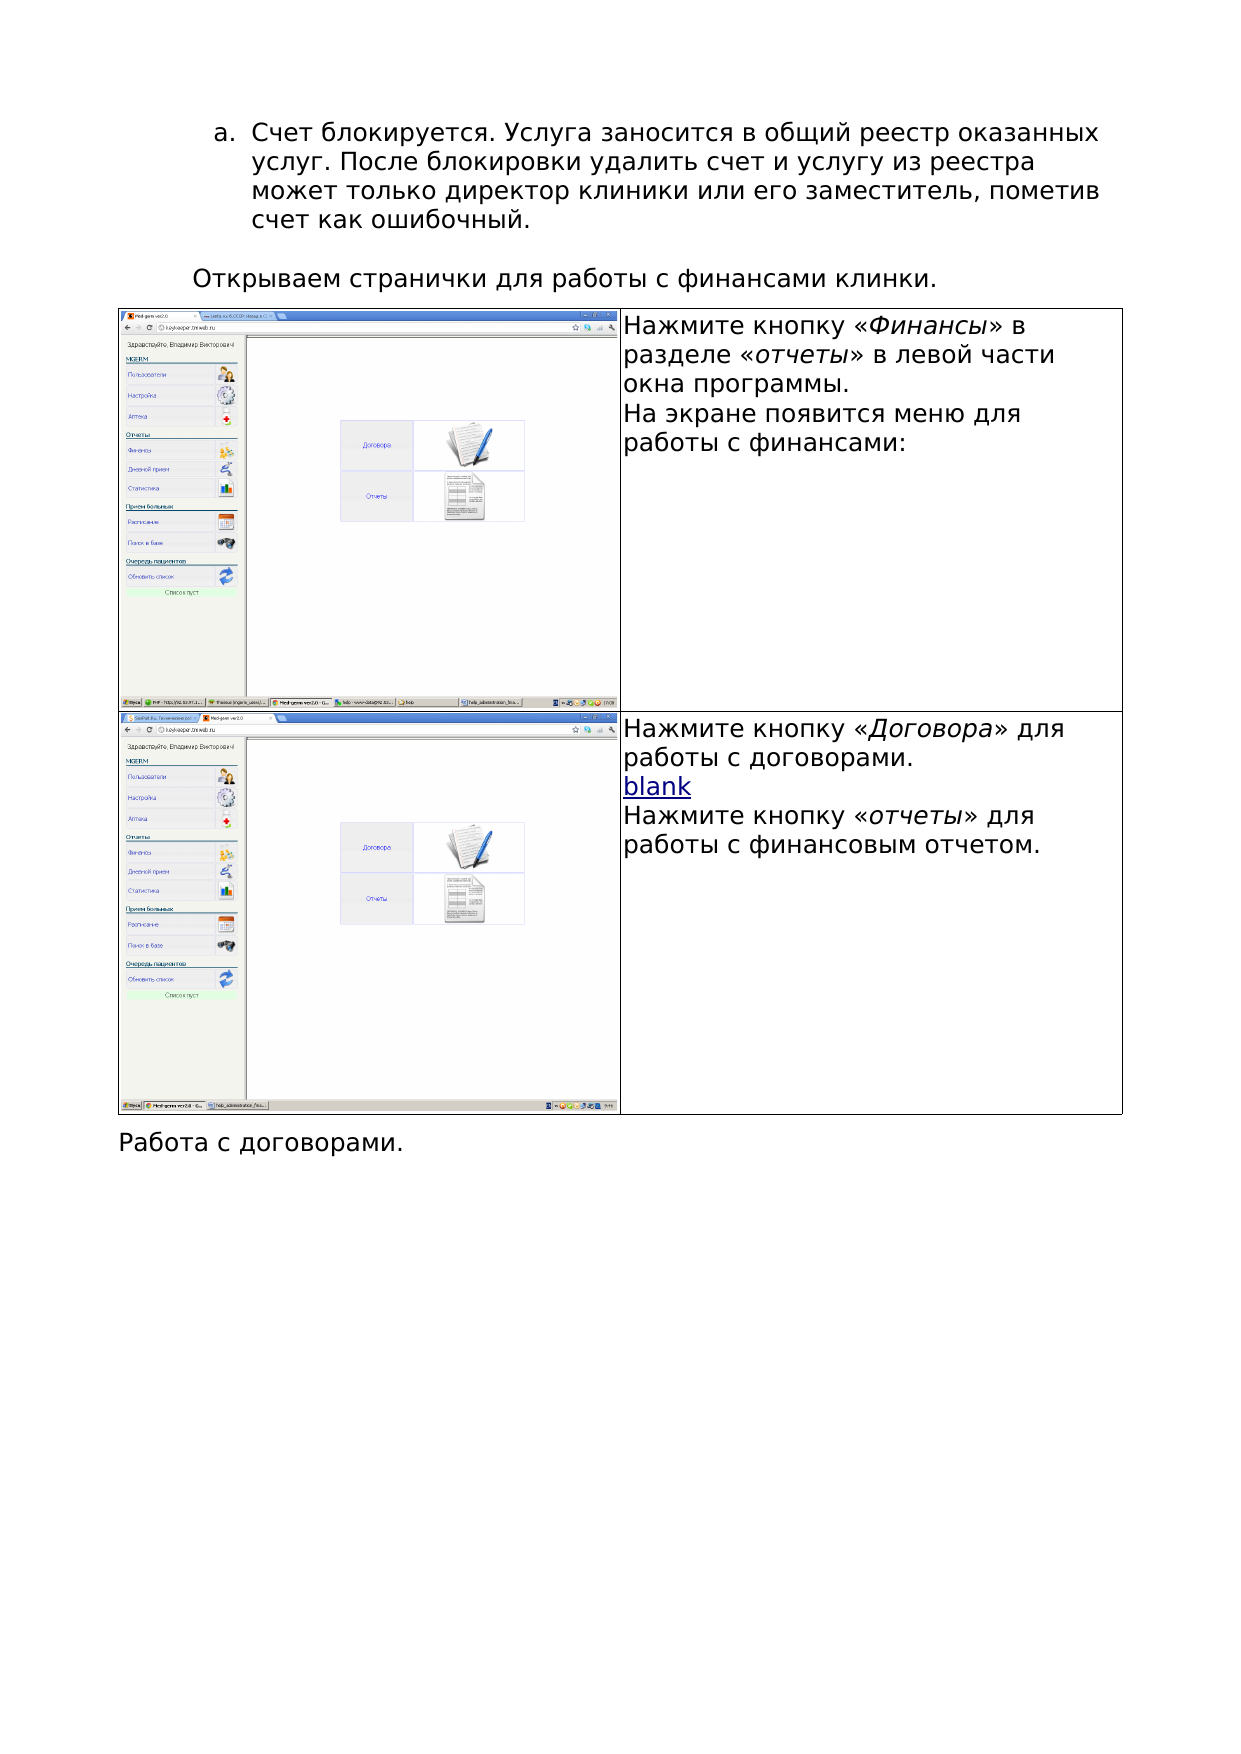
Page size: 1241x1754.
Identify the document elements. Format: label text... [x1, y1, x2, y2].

list Счет блокируется. Услуга заносится в общий реестр оказанных услуг. После блокировки удалить счет и услугу из реестра может только директор клиники или его заместитель, пометив счет как ошибочный. [236, 118, 1122, 235]
table_header [119, 309, 620, 711]
text Работа с договорами. [118, 1128, 1122, 1158]
list Открываем странички для работы с финансами клинки. [177, 264, 1122, 293]
picture [121, 713, 618, 1111]
table_header Нажмите кнопку «Финансы» в разделе «отчеты» в левой части окна программы. На экране появится меню для работы с финансами: [621, 309, 1122, 711]
table_cell [119, 712, 620, 1114]
picture [121, 311, 618, 708]
table_cell Нажмите кнопку «Договора» для работы с договорами. blank Нажмите кнопку «отчеты» для работы с финансовым отчетом. [621, 712, 1122, 1114]
